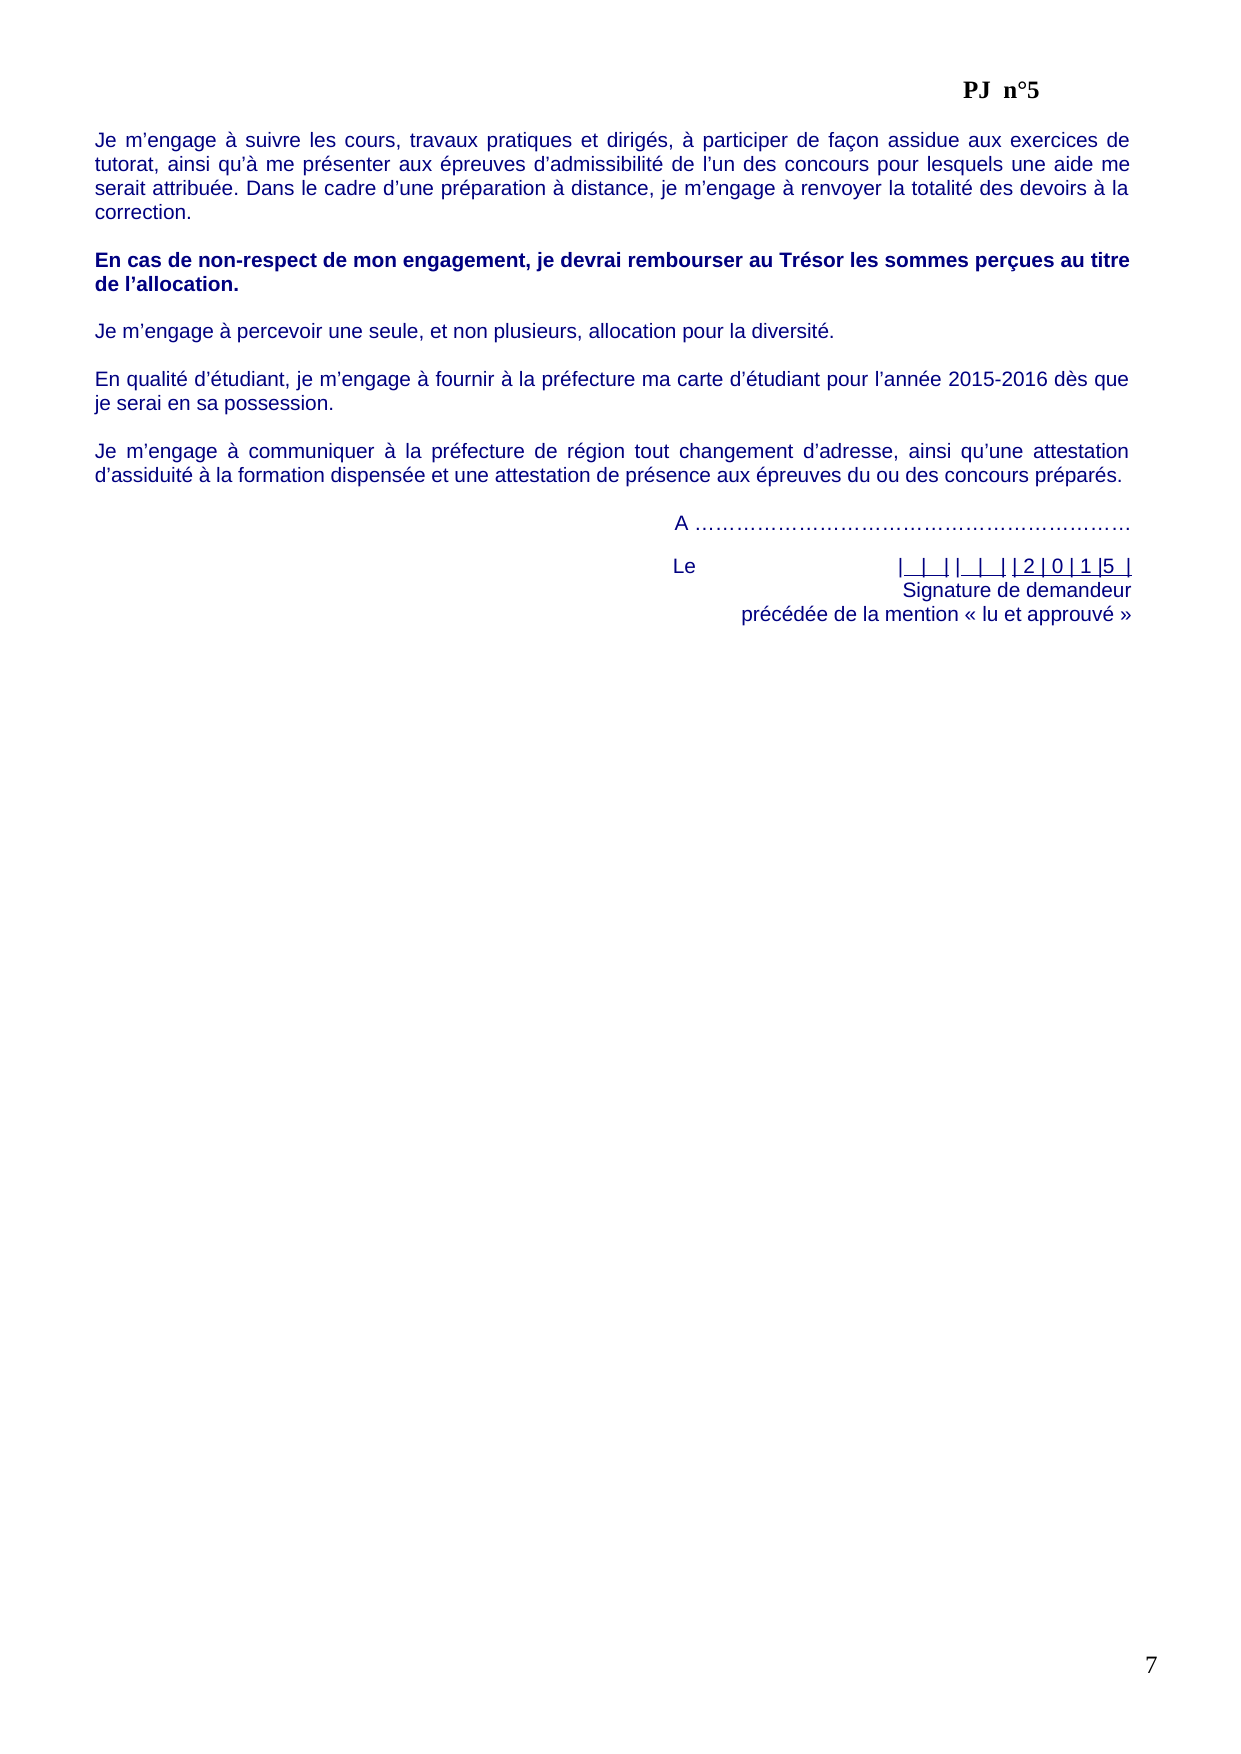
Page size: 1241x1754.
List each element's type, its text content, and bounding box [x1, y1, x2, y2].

text précédée de la mention « lu et approuvé » [94, 602, 1131, 626]
text Le | | | | | | | 2 | 0 | 1 |5 | [94, 554, 1131, 578]
text Je m’engage à communiquer à la préfecture de région tout changement d’adresse, ainsi qu’une attestation d’assiduité à la formation dispensée et une attestation de présence aux épreuves du ou des concours préparés. [94, 439, 1131, 487]
text En qualité d’étudiant, je m’engage à fournir à la préfecture ma carte d’étudiant pour l’année 2015-2016 dès que je serai en sa possession. [94, 367, 1131, 415]
text Signature de demandeur [94, 578, 1131, 602]
text Je m’engage à percevoir une seule, et non plusieurs, allocation pour la diversité. [94, 319, 1131, 343]
text Je m’engage à suivre les cours, travaux pratiques et dirigés, à participer de façon assidue aux exercices de tutorat, ainsi qu’à me présenter aux épreuves d’admissibilité de l’un des concours pour lesquels une aide me serait attribuée. Dans le cadre d’une préparation à distance, je m’engage à renvoyer la totalité des devoirs à la correction. [94, 128, 1131, 223]
text A ……………………………………………………… [94, 511, 1131, 535]
text En cas de non-respect de mon engagement, je devrai rembourser au Trésor les sommes perçues au titre de l’allocation. [94, 247, 1131, 295]
